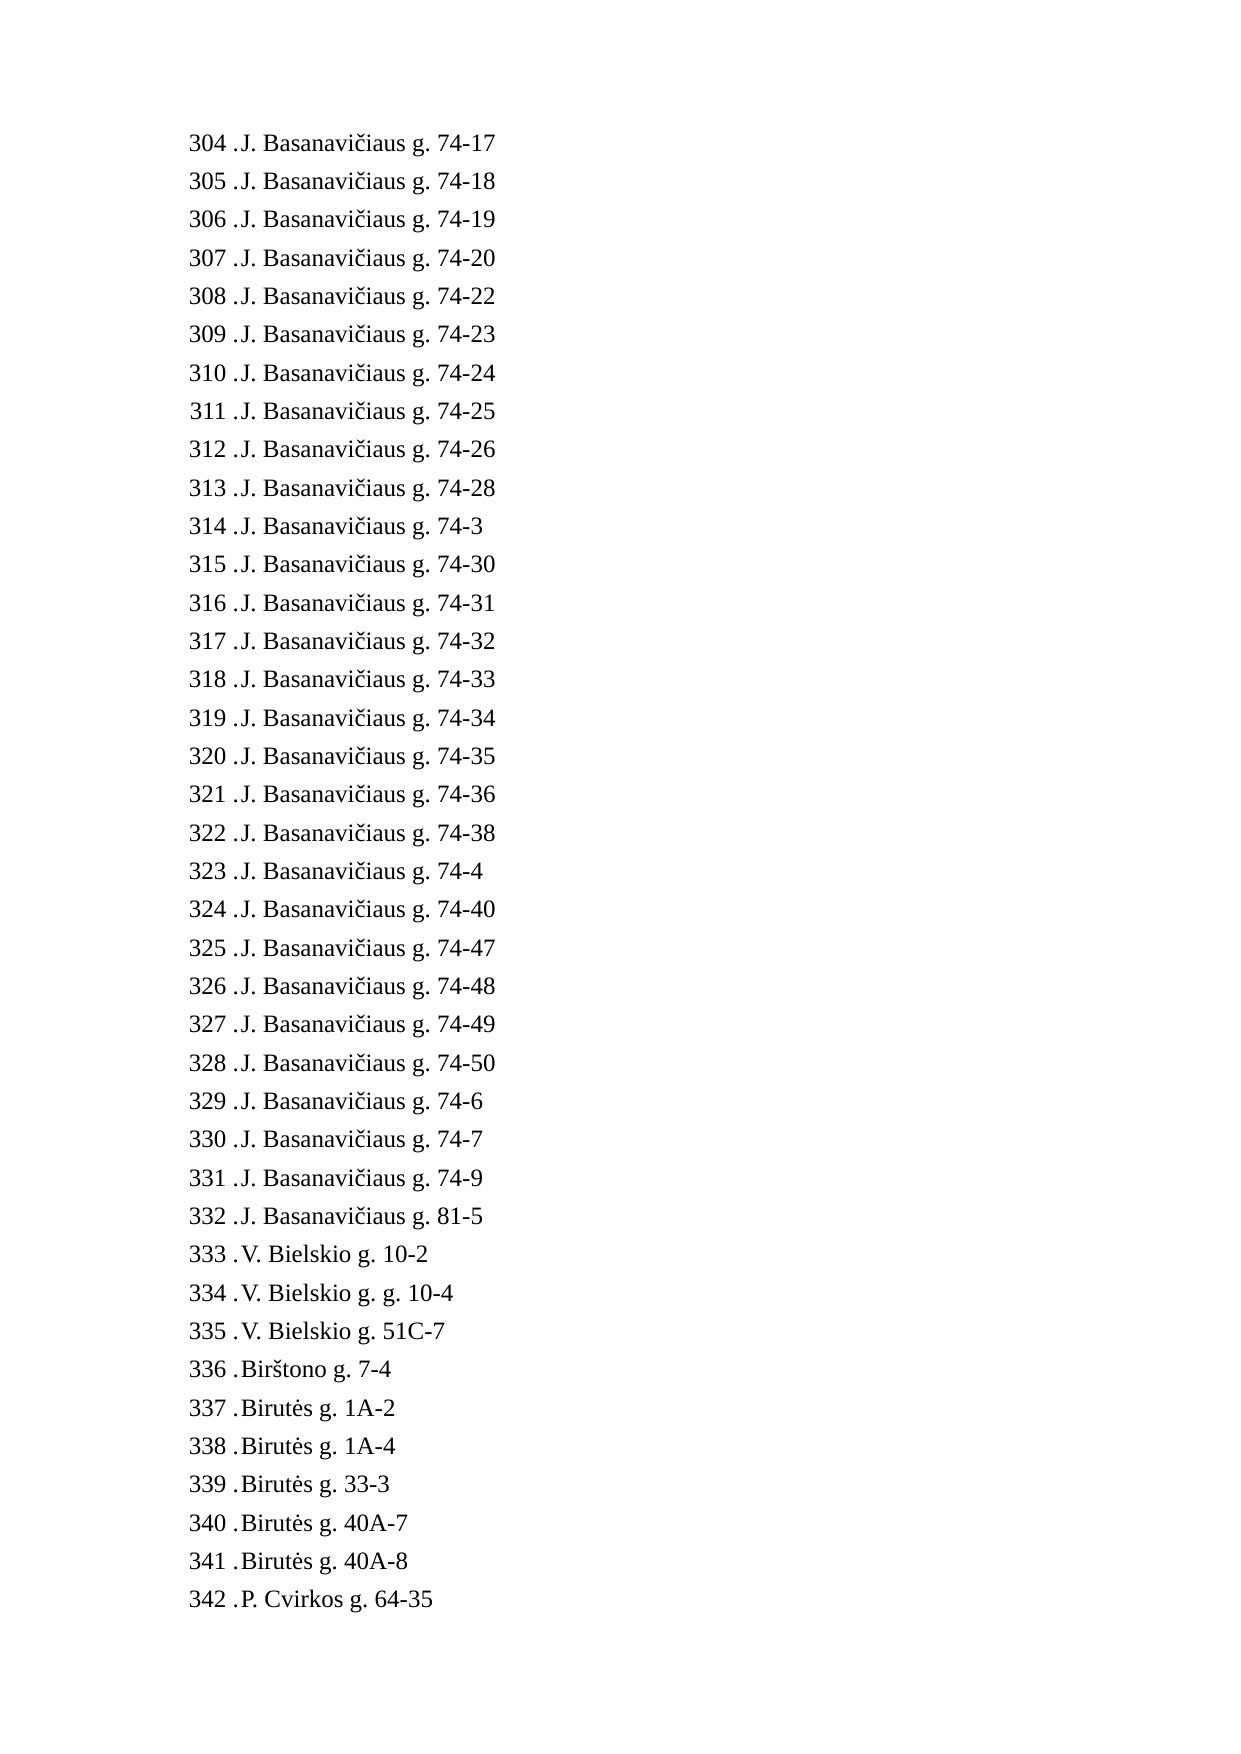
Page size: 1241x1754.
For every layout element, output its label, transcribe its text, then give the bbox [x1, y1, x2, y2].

table_cell J. Basanavičiaus g. 74-24 [238, 348, 612, 386]
table_cell J. Basanavičiaus g. 74-17 [238, 118, 612, 156]
table_cell [612, 731, 617, 770]
table_cell . [229, 1306, 237, 1345]
table_cell J. Basanavičiaus g. 74-32 [238, 616, 612, 655]
table_cell Birutės g. 1A-2 [238, 1383, 612, 1421]
table_cell [612, 1460, 617, 1498]
table_cell 336 [180, 1345, 229, 1383]
table_cell . [229, 923, 237, 961]
table_cell 329 [180, 1076, 229, 1115]
table_cell J. Basanavičiaus g. 74-23 [238, 310, 612, 348]
table_cell . [229, 1153, 237, 1191]
table_cell 312 [180, 425, 229, 463]
table_cell [612, 770, 617, 808]
table_cell [612, 386, 617, 425]
table_cell . [229, 425, 237, 463]
table_cell [612, 540, 617, 578]
table_cell . [229, 233, 237, 271]
table_cell . [229, 616, 237, 655]
table_cell 304 [180, 118, 229, 156]
table_cell . [229, 1076, 237, 1115]
table_cell J. Basanavičiaus g. 74-35 [238, 731, 612, 770]
table_cell J. Basanavičiaus g. 74-30 [238, 540, 612, 578]
table_cell . [229, 1460, 237, 1498]
table_cell J. Basanavičiaus g. 74-22 [238, 271, 612, 310]
table_cell [612, 1153, 617, 1191]
table_cell 316 [180, 578, 229, 616]
table_cell J. Basanavičiaus g. 74-33 [238, 655, 612, 693]
table_cell [612, 501, 617, 540]
table_cell V. Bielskio g. 51C-7 [238, 1306, 612, 1345]
table_cell [612, 885, 617, 923]
table_cell 332 [180, 1191, 229, 1230]
table_cell . [229, 1536, 237, 1575]
table_cell 309 [180, 310, 229, 348]
table_cell J. Basanavičiaus g. 74-31 [238, 578, 612, 616]
table_cell 305 [180, 156, 229, 195]
table_cell 337 [180, 1383, 229, 1421]
table_cell 314 [180, 501, 229, 540]
table_cell . [229, 846, 237, 885]
table_cell [612, 961, 617, 1000]
table_cell 324 [180, 885, 229, 923]
table_cell [612, 271, 617, 310]
table_cell . [229, 731, 237, 770]
table_cell . [229, 348, 237, 386]
table_cell 323 [180, 846, 229, 885]
table_cell [612, 1115, 617, 1153]
table_cell J. Basanavičiaus g. 74-19 [238, 195, 612, 233]
table_cell [612, 1498, 617, 1536]
table_cell J. Basanavičiaus g. 74-3 [238, 501, 612, 540]
table_cell Birutės g. 33-3 [238, 1460, 612, 1498]
table_cell 333 [180, 1230, 229, 1268]
table_cell 320 [180, 731, 229, 770]
table_cell [612, 655, 617, 693]
table_cell J. Basanavičiaus g. 74-38 [238, 808, 612, 846]
table_cell . [229, 195, 237, 233]
table_cell [612, 195, 617, 233]
table_cell J. Basanavičiaus g. 74-6 [238, 1076, 612, 1115]
table_cell . [229, 118, 237, 156]
table_cell 340 [180, 1498, 229, 1536]
table_cell . [229, 1421, 237, 1460]
table_cell [612, 1575, 617, 1613]
table_cell 331 [180, 1153, 229, 1191]
table_cell . [229, 271, 237, 310]
table_cell . [229, 1345, 237, 1383]
table_cell [612, 1268, 617, 1306]
table_cell 310 [180, 348, 229, 386]
table_cell . [229, 1383, 237, 1421]
table_cell [612, 118, 617, 156]
table_cell [612, 808, 617, 846]
table_cell 306 [180, 195, 229, 233]
table_cell . [229, 463, 237, 501]
table_cell [612, 463, 617, 501]
table_cell [612, 578, 617, 616]
table_cell . [229, 578, 237, 616]
table_cell 319 [180, 693, 229, 731]
table_cell J. Basanavičiaus g. 74-26 [238, 425, 612, 463]
table_cell [612, 1383, 617, 1421]
table_cell 328 [180, 1038, 229, 1076]
table_cell [612, 1038, 617, 1076]
table_cell J. Basanavičiaus g. 74-40 [238, 885, 612, 923]
table_cell V. Bielskio g. 10-2 [238, 1230, 612, 1268]
table_cell . [229, 1268, 237, 1306]
table_cell J. Basanavičiaus g. 74-47 [238, 923, 612, 961]
table_cell J. Basanavičiaus g. 74-20 [238, 233, 612, 271]
table_cell 307 [180, 233, 229, 271]
table_cell 315 [180, 540, 229, 578]
table_cell . [229, 1575, 237, 1613]
table_cell J. Basanavičiaus g. 74-9 [238, 1153, 612, 1191]
table_cell [612, 1191, 617, 1230]
table_cell [612, 1230, 617, 1268]
table_cell [612, 156, 617, 195]
table_cell J. Basanavičiaus g. 81-5 [238, 1191, 612, 1230]
table_cell 326 [180, 961, 229, 1000]
table_cell J. Basanavičiaus g. 74-7 [238, 1115, 612, 1153]
table_cell J. Basanavičiaus g. 74-28 [238, 463, 612, 501]
table_cell J. Basanavičiaus g. 74-48 [238, 961, 612, 1000]
table_cell 330 [180, 1115, 229, 1153]
table_cell . [229, 1038, 237, 1076]
table_cell [612, 1076, 617, 1115]
table_cell [612, 1306, 617, 1345]
table_cell J. Basanavičiaus g. 74-34 [238, 693, 612, 731]
table_cell V. Bielskio g. g. 10-4 [238, 1268, 612, 1306]
table_cell [612, 693, 617, 731]
table_cell . [229, 693, 237, 731]
table_cell 322 [180, 808, 229, 846]
table_cell . [229, 770, 237, 808]
table_cell . [229, 1000, 237, 1038]
table_cell 325 [180, 923, 229, 961]
table_cell 321 [180, 770, 229, 808]
table_cell P. Cvirkos g. 64-35 [238, 1575, 612, 1613]
table_cell 317 [180, 616, 229, 655]
table_cell J. Basanavičiaus g. 74-36 [238, 770, 612, 808]
table_cell 318 [180, 655, 229, 693]
table_cell Birutės g. 40A-8 [238, 1536, 612, 1575]
table_cell J. Basanavičiaus g. 74-18 [238, 156, 612, 195]
table_cell J. Basanavičiaus g. 74-25 [238, 386, 612, 425]
table_cell 339 [180, 1460, 229, 1498]
table_cell Birutės g. 40A-7 [238, 1498, 612, 1536]
table_cell . [229, 156, 237, 195]
table_cell . [229, 655, 237, 693]
table_cell 308 [180, 271, 229, 310]
table_cell . [229, 1230, 237, 1268]
table_cell . [229, 808, 237, 846]
table_cell [612, 1536, 617, 1575]
table_cell [612, 425, 617, 463]
table_cell Birštono g. 7-4 [238, 1345, 612, 1383]
table_cell . [229, 540, 237, 578]
table_cell . [229, 501, 237, 540]
table_cell J. Basanavičiaus g. 74-50 [238, 1038, 612, 1076]
table_cell 335 [180, 1306, 229, 1345]
table_cell . [229, 386, 237, 425]
table_cell [612, 233, 617, 271]
table_cell [612, 348, 617, 386]
table_cell 311 [180, 386, 229, 425]
table_cell J. Basanavičiaus g. 74-49 [238, 1000, 612, 1038]
table_cell [612, 846, 617, 885]
table_cell [612, 1421, 617, 1460]
table_cell . [229, 961, 237, 1000]
table_cell [612, 1000, 617, 1038]
table_cell . [229, 310, 237, 348]
table_cell . [229, 1115, 237, 1153]
table_cell [612, 616, 617, 655]
table_cell 313 [180, 463, 229, 501]
table_cell [612, 923, 617, 961]
table_cell 327 [180, 1000, 229, 1038]
table_cell [612, 310, 617, 348]
table_cell . [229, 1498, 237, 1536]
table_cell 338 [180, 1421, 229, 1460]
table_cell [612, 1345, 617, 1383]
table_cell 334 [180, 1268, 229, 1306]
table_cell 341 [180, 1536, 229, 1575]
table_cell . [229, 885, 237, 923]
table_cell Birutės g. 1A-4 [238, 1421, 612, 1460]
table_cell . [229, 1191, 237, 1230]
table_cell J. Basanavičiaus g. 74-4 [238, 846, 612, 885]
table_cell 342 [180, 1575, 229, 1613]
